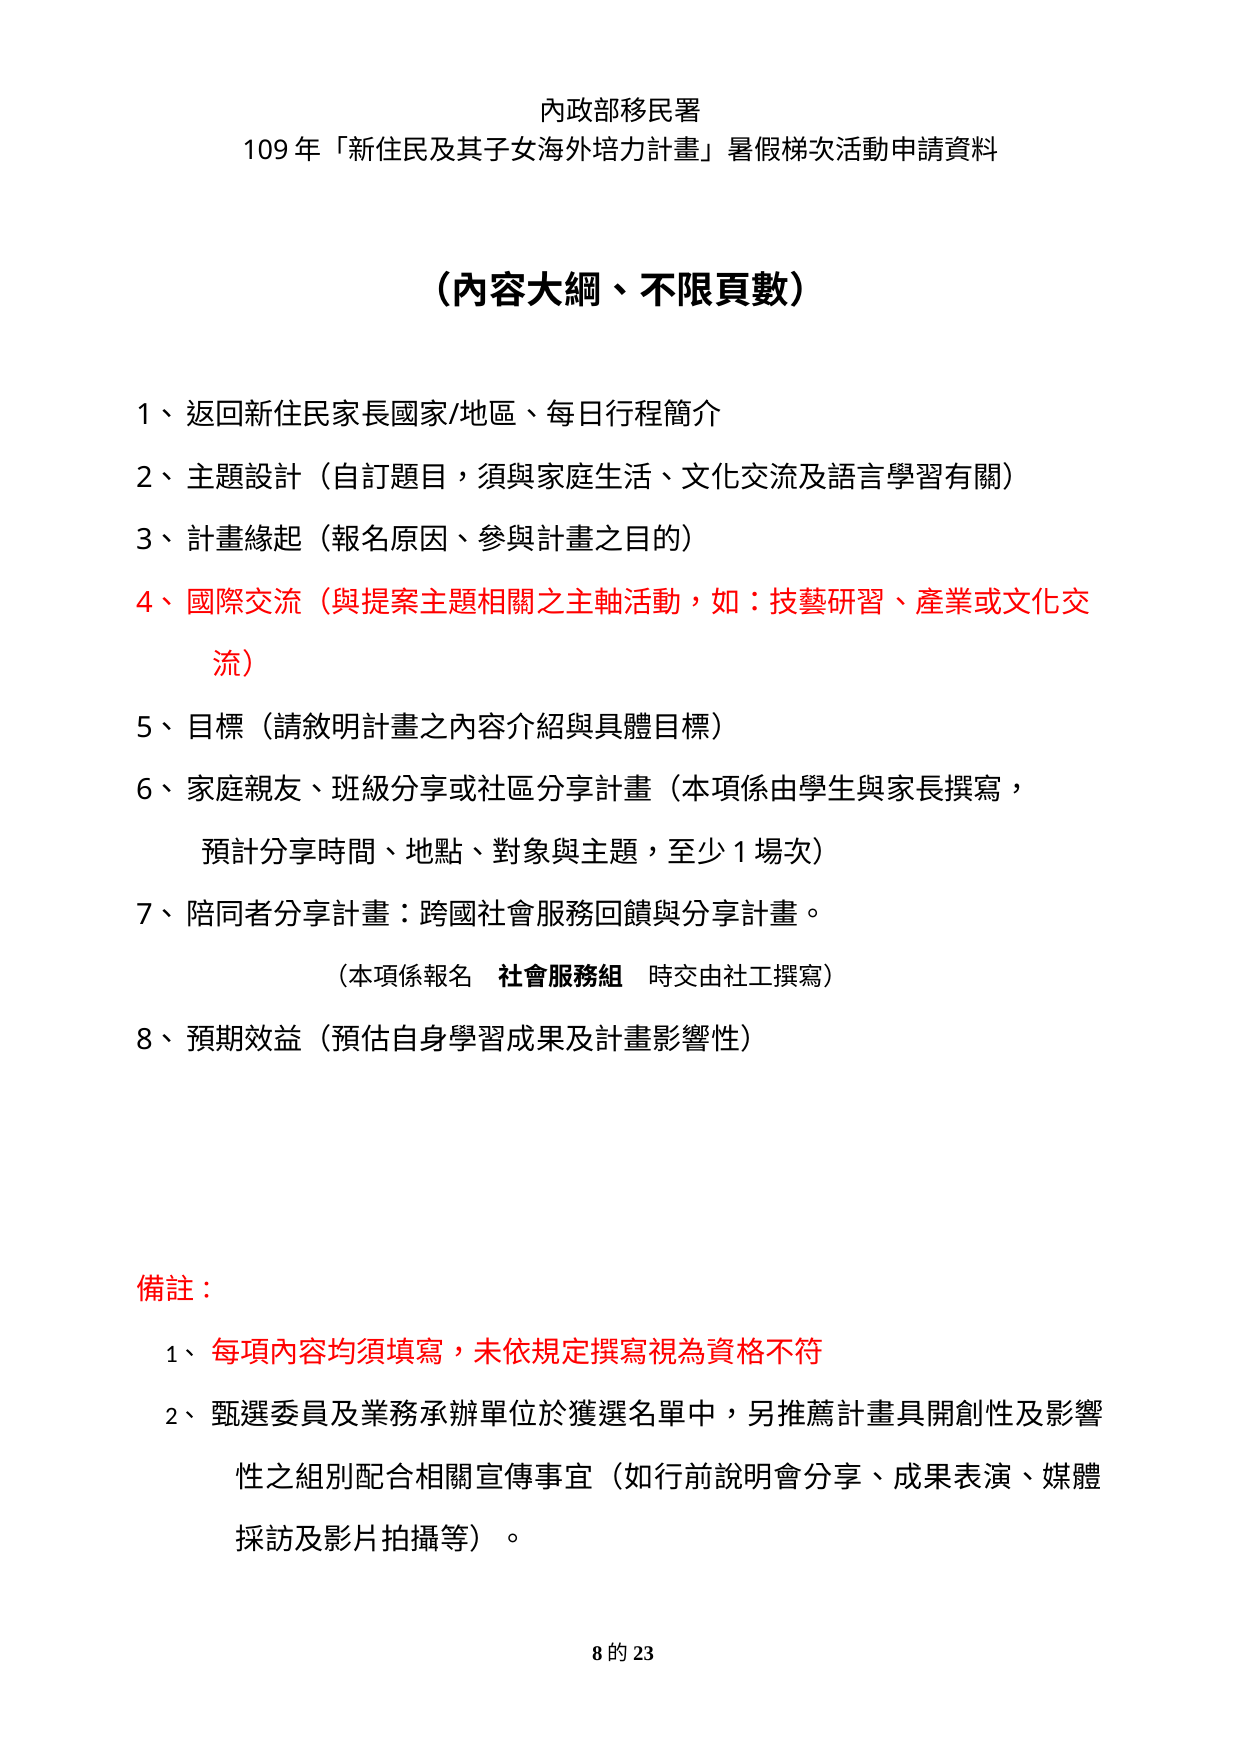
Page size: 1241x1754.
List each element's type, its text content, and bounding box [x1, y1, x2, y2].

text 備註： [136, 1245, 1104, 1308]
list 返回新住民家長國家/地區、每日行程簡介 [136, 370, 1104, 433]
list 預期效益（預估自身學習成果及計畫影響性） [136, 995, 1104, 1058]
list 每項內容均須填寫，未依規定撰寫視為資格不符 [165, 1308, 1104, 1370]
list 甄選委員及業務承辦單位於獲選名單中，另推薦計畫具開創性及影響 性之組別配合相關宣傳事宜（如行前說明會分享、成果表演、媒體採訪及影片拍攝等）。 [165, 1370, 1104, 1558]
text （本項係報名 社會服務組 時交由社工撰寫） [206, 933, 1104, 995]
list 家庭親友、班級分享或社區分享計畫（本項係由學生與家長撰寫， [136, 745, 1104, 808]
list 目標（請敘明計畫之內容介紹與具體目標） [136, 683, 1104, 745]
text 預計分享時間、地點、對象與主題，至少1場次） [186, 808, 1104, 870]
list 陪同者分享計畫：跨國社會服務回饋與分享計畫。 [136, 870, 1104, 933]
list 主題設計（自訂題目，須與家庭生活、文化交流及語言學習有關） [136, 433, 1104, 495]
list 計畫緣起（報名原因、參與計畫之目的） [136, 495, 1104, 558]
text （內容大綱、不限頁數） [136, 245, 1104, 308]
list 國際交流（與提案主題相關之主軸活動，如：技藝研習、產業或文化交流） [136, 558, 1104, 683]
